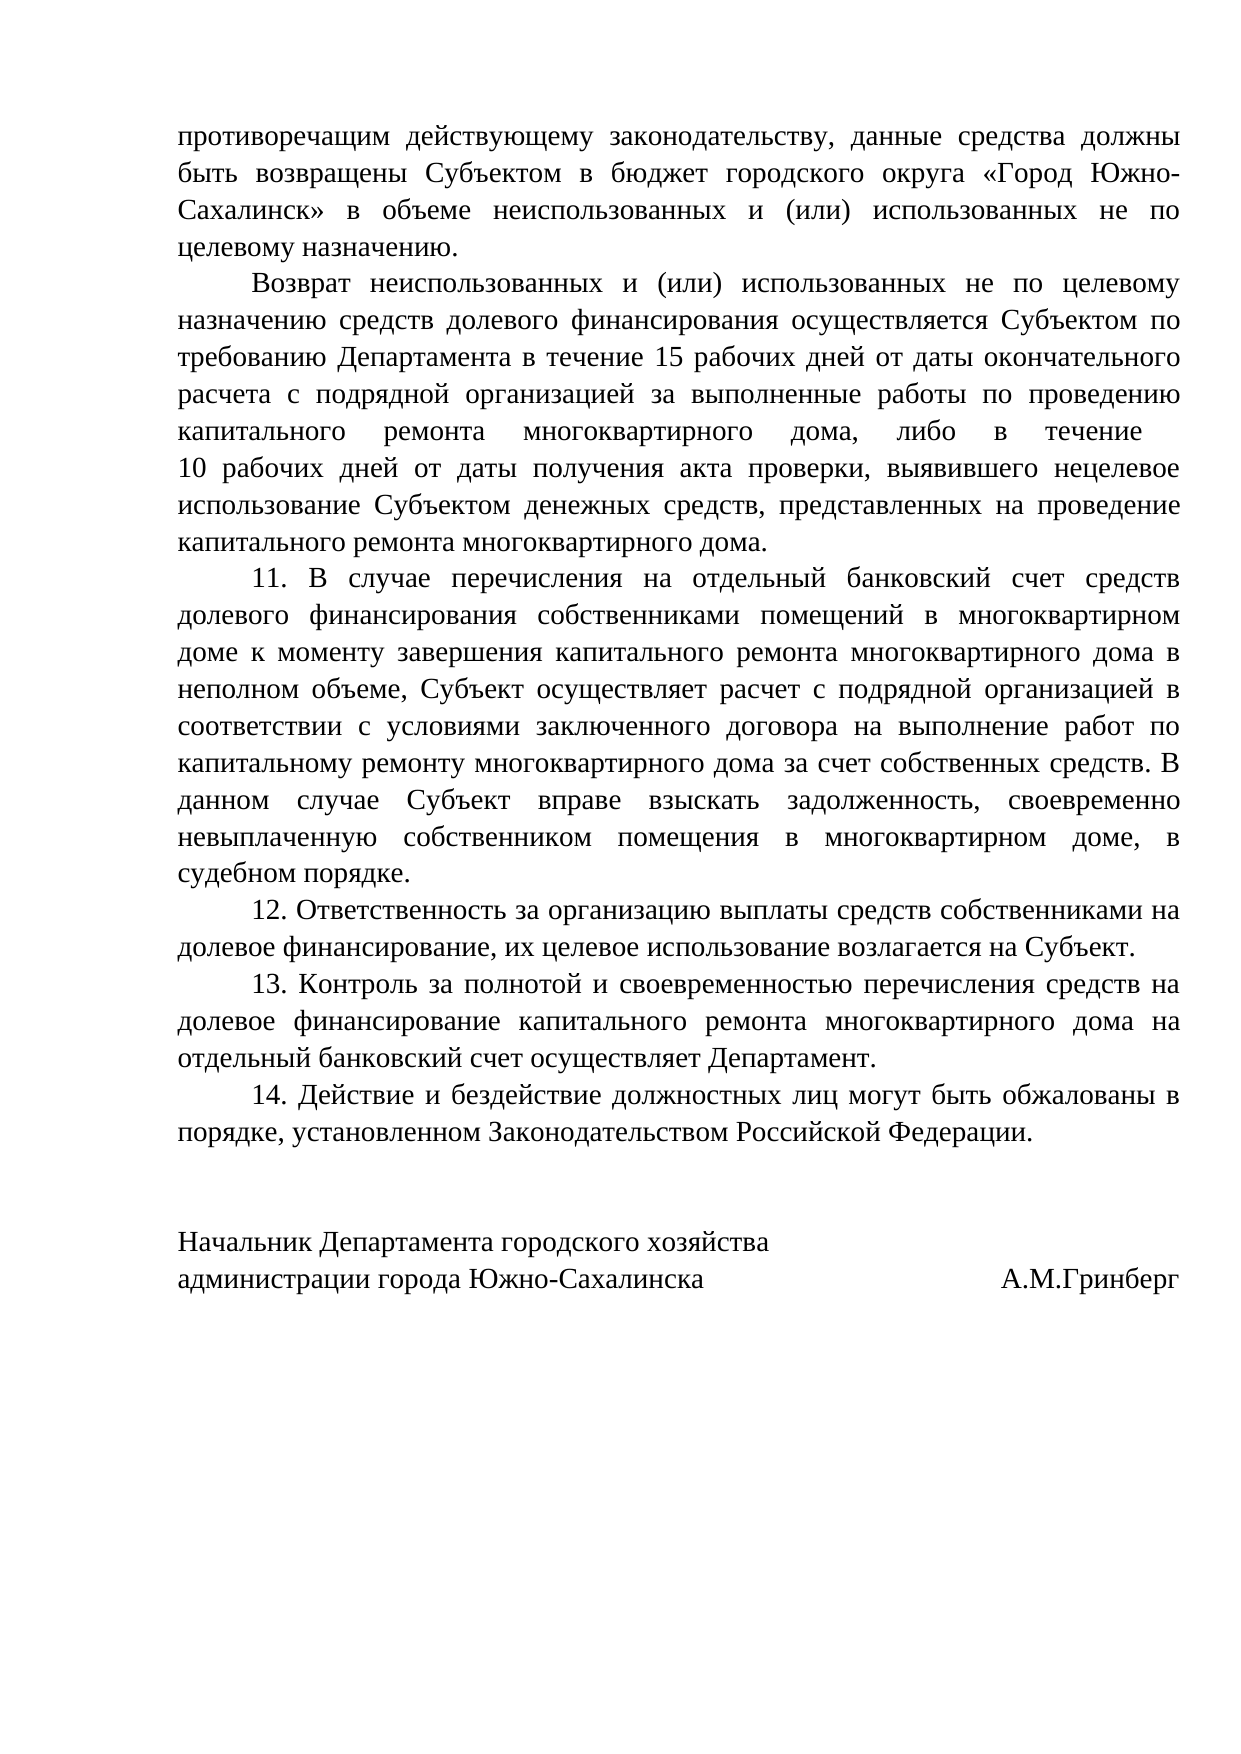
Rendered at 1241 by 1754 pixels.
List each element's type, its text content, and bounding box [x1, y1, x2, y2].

text противоречащим действующему законодательству, данные средства должны быть возвращены Субъектом в бюджет городского округа «Город Южно-Сахалинск» в объеме неиспользованных и (или) использованных не по целевому назначению. [177, 118, 1181, 262]
text 12. Ответственность за организацию выплаты средств собственниками на долевое финансирование, их целевое использование возлагается на Субъект. [177, 892, 1181, 963]
text 11. В случае перечисления на отдельный банковский счет средств долевого финансирования собственниками помещений в многоквартирном доме к моменту завершения капитального ремонта многоквартирного дома в неполном объеме, Субъект осуществляет расчет с подрядной организацией в соответствии с условиями заключенного договора на выполнение работ по капитальному ремонту многоквартирного дома за счет собственных средств. В данном случае Субъект вправе взыскать задолженность, своевременно невыплаченную собственником помещения в многоквартирном доме, в судебном порядке. [177, 561, 1181, 889]
text Возврат неиспользованных и (или) использованных не по целевому назначению средств долевого финансирования осуществляется Субъектом по требованию Департамента в течение 15 рабочих дней от даты окончательного расчета с подрядной организацией за выполненные работы по проведению капитального ремонта многоквартирного дома, либо в течение 10 рабочих дней от даты получения акта проверки, выявившего нецелевое использование Субъектом денежных средств, представленных на проведение капитального ремонта многоквартирного дома. [177, 266, 1181, 557]
text администрации города Южно-Сахалинска А.М.Гринберг [177, 1261, 1181, 1295]
text 13. Контроль за полнотой и своевременностью перечисления средств на долевое финансирование капитального ремонта многоквартирного дома на отдельный банковский счет осуществляет Департамент. [177, 966, 1181, 1073]
text Начальник Департамента городского хозяйства [177, 1224, 1181, 1258]
text 14. Действие и бездействие должностных лиц могут быть обжалованы в порядке, установленном Законодательством Российской Федерации. [177, 1077, 1181, 1147]
